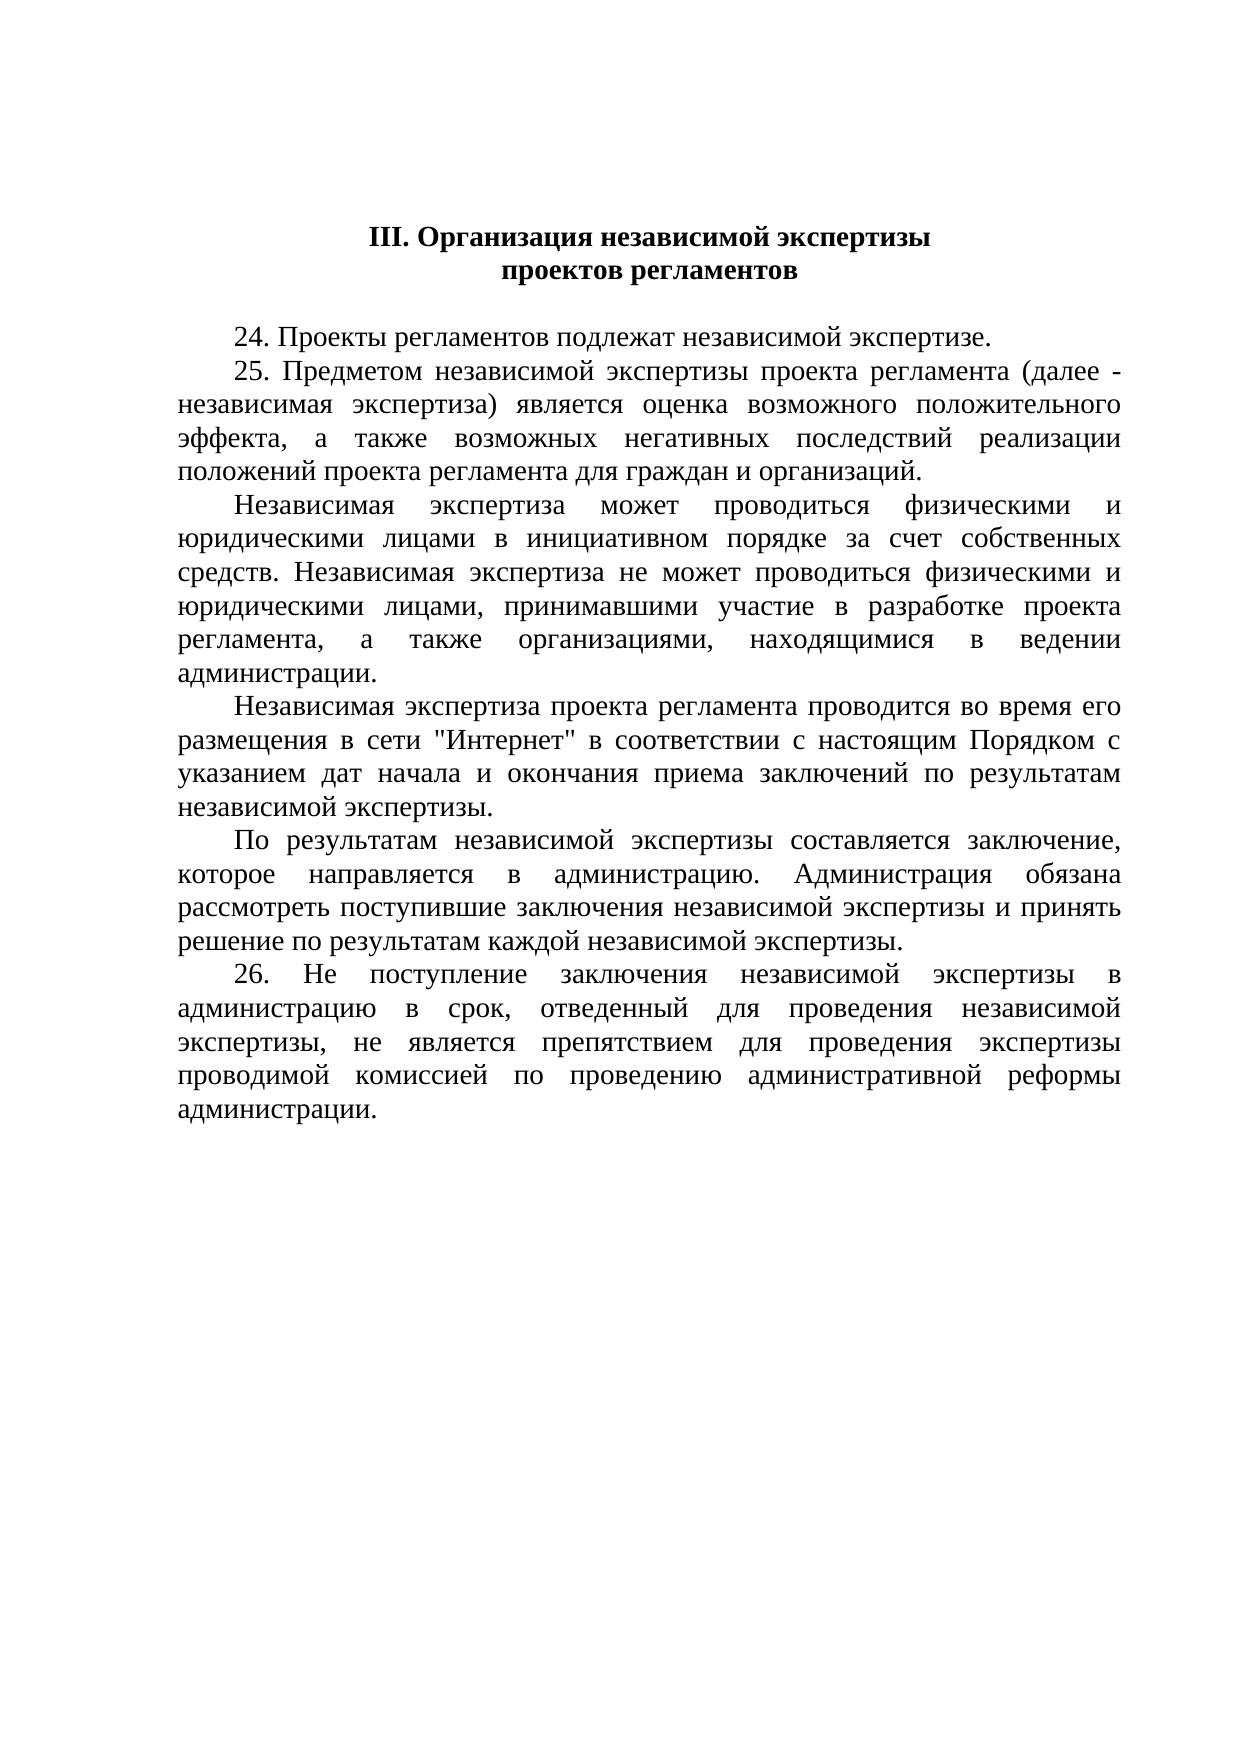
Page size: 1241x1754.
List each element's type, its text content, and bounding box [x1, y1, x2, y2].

text Независимая экспертиза проекта регламента проводится во время его размещения в сети "Интернет" в соответствии с настоящим Порядком с указанием дат начала и окончания приема заключений по результатам независимой экспертизы. [177, 688, 1122, 822]
text По результатам независимой экспертизы составляется заключение, которое направляется в администрацию. Администрация обязана рассмотреть поступившие заключения независимой экспертизы и принять решение по результатам каждой независимой экспертизы. [177, 822, 1122, 957]
text Независимая экспертиза может проводиться физическими и юридическими лицами в инициативном порядке за счет собственных средств. Независимая экспертиза не может проводиться физическими и юридическими лицами, принимавшими участие в разработке проекта регламента, а также организациями, находящимися в ведении администрации. [177, 487, 1122, 688]
text 24. Проекты регламентов подлежат независимой экспертизе. [177, 319, 1122, 353]
text 25. Предметом независимой экспертизы проекта регламента (далее - независимая экспертиза) является оценка возможного положительного эффекта, а также возможных негативных последствий реализации положений проекта регламента для граждан и организаций. [177, 353, 1122, 487]
text III. Организация независимой экспертизы [177, 219, 1122, 252]
text 26. Не поступление заключения независимой экспертизы в администрацию в срок, отведенный для проведения независимой экспертизы, не является препятствием для проведения экспертизы проводимой комиссией по проведению административной реформы администрации. [177, 957, 1122, 1124]
text проектов регламентов [177, 252, 1122, 286]
